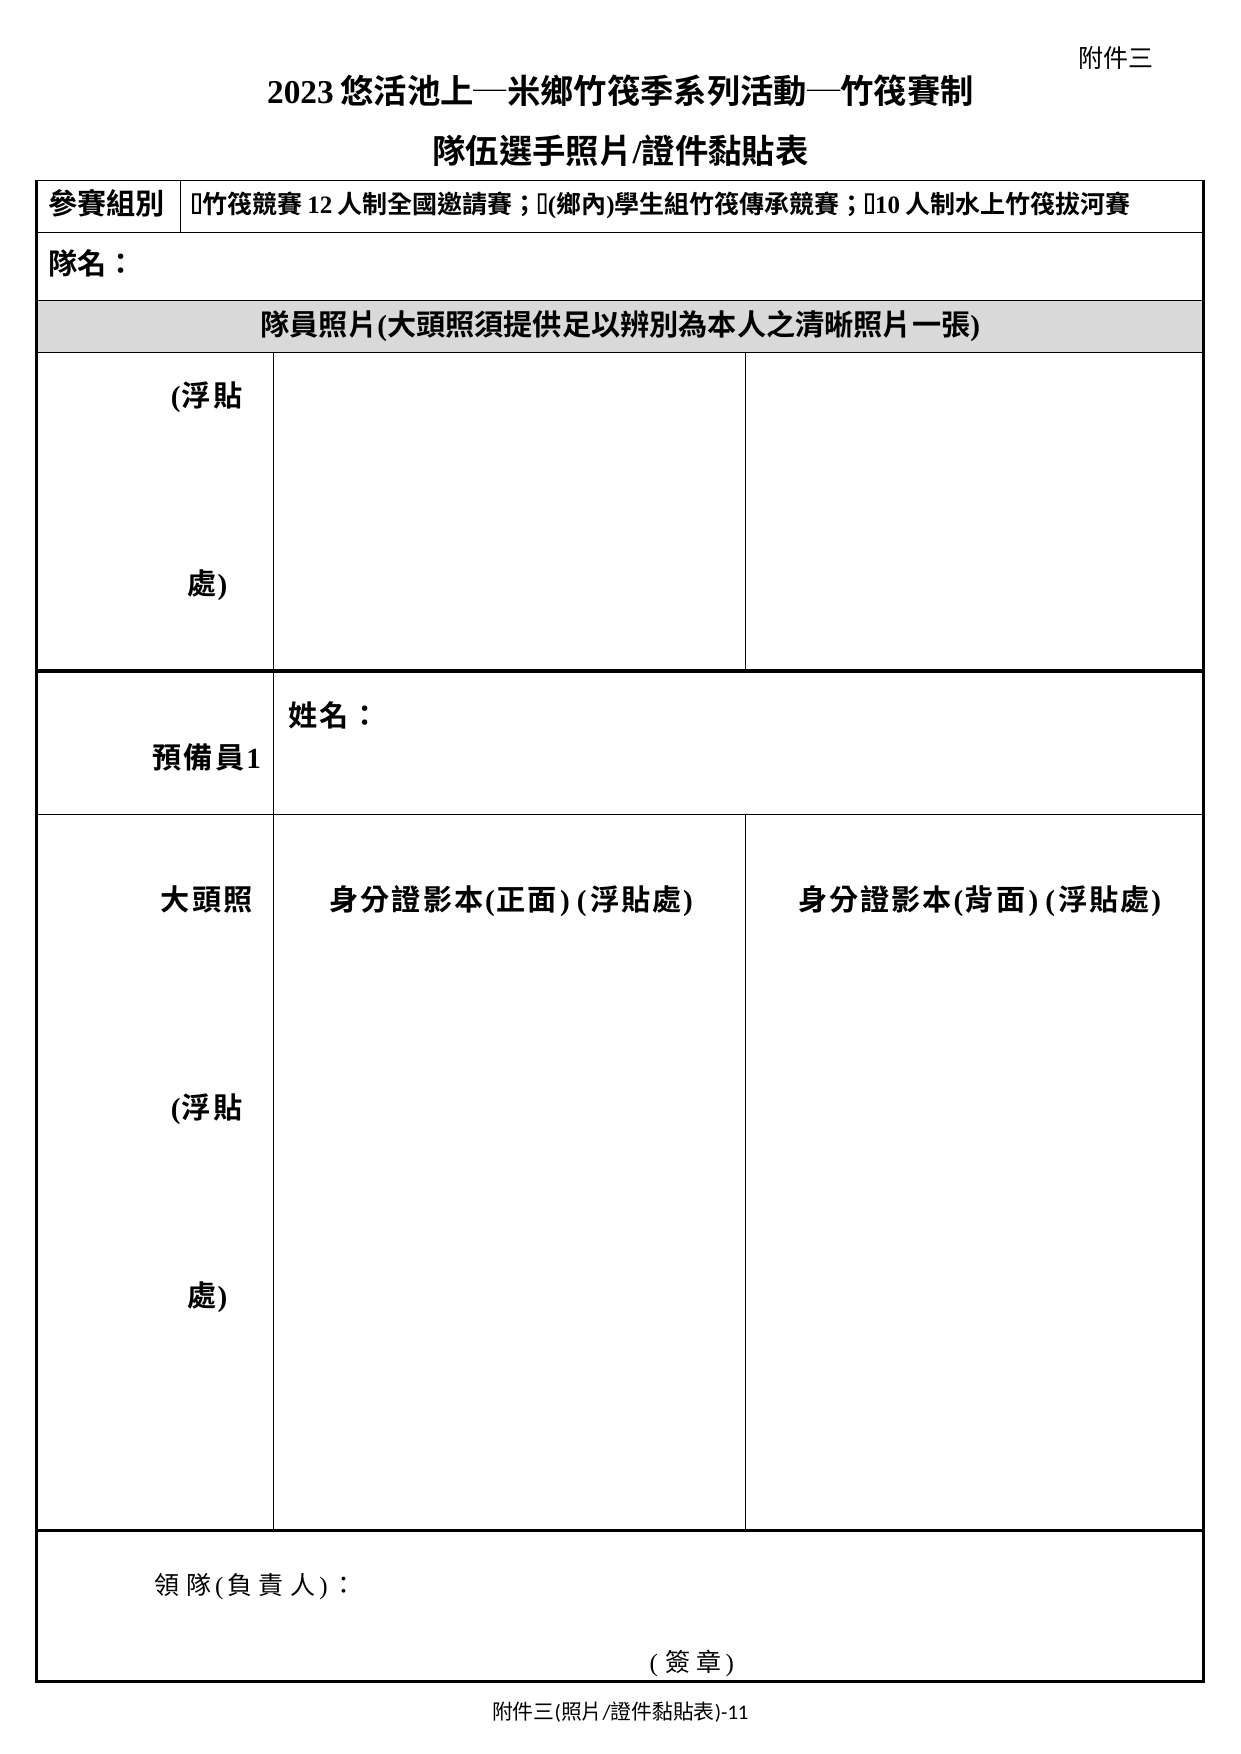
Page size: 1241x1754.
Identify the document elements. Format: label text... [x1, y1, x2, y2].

table_cell 姓名： [274, 673, 1202, 814]
table_header 2023悠活池上─米鄉竹筏季系列活動─竹筏賽制 隊伍選手照片/證件黏貼表 [37, 31, 1203, 180]
table_cell 身分證影本(背面) (浮貼處) [746, 815, 1202, 1529]
table_cell (浮貼處) [38, 353, 273, 669]
table_cell [746, 353, 1202, 669]
table_cell 身分證影本(正面) (浮貼處) [274, 815, 745, 1529]
table_cell 隊名： [38, 233, 1202, 300]
table_cell 隊員照片(大頭照須提供足以辨別為本人之清晰照片一張) [38, 301, 1202, 352]
table_cell [274, 353, 745, 669]
table_cell 參賽組別 [38, 181, 180, 231]
table_cell 大頭照(浮貼處) [38, 815, 273, 1529]
table_cell 竹筏競賽12人制全國邀請賽；(鄉內)學生組竹筏傳承競賽；10人制水上竹筏拔河賽 [181, 181, 1202, 231]
table_cell 預備員1 [38, 673, 273, 814]
table_cell 領隊(負責人)： (簽章) [38, 1532, 1202, 1679]
